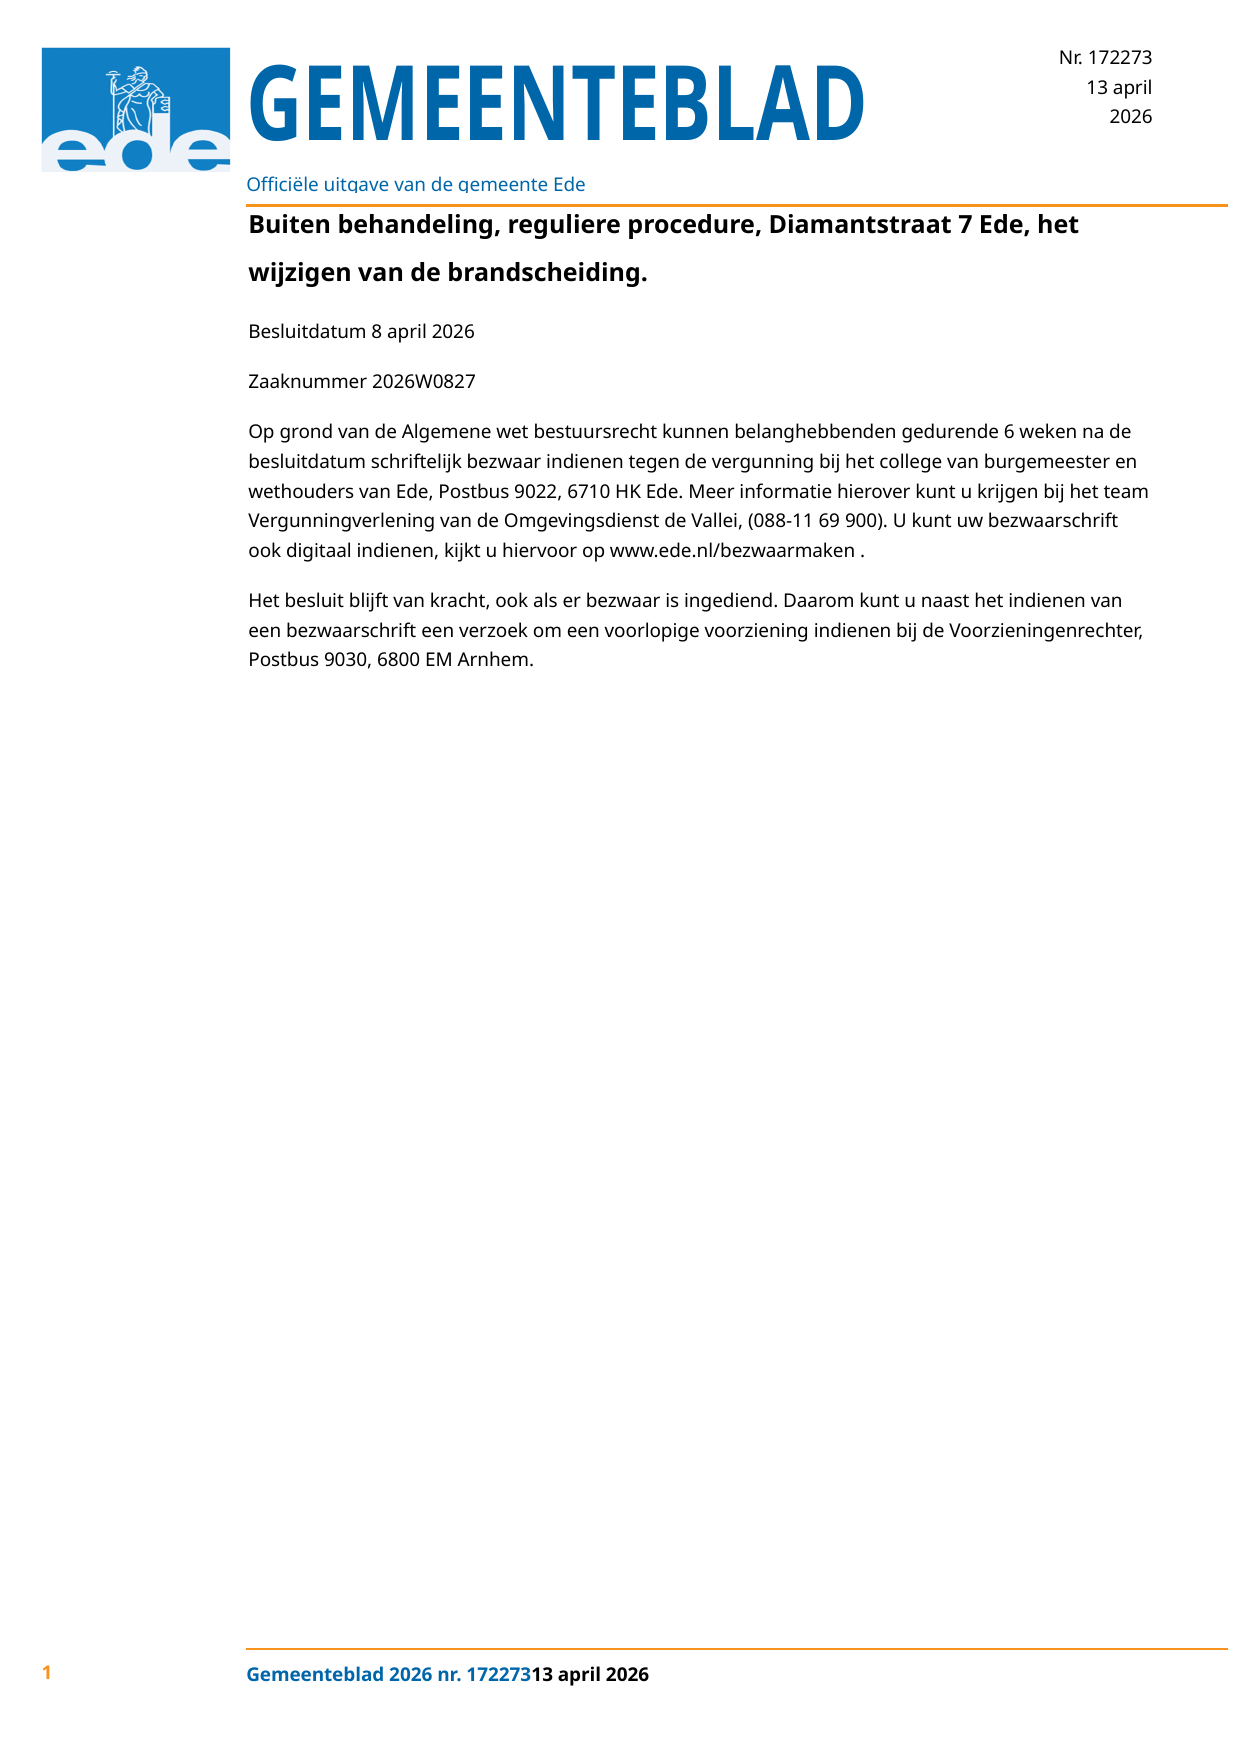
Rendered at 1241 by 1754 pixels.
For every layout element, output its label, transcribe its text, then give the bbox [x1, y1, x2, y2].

text Buiten behandeling, reguliere procedure, Diamantstraat 7 Ede, het wijzigen van de brandscheiding. [248, 207, 1152, 288]
text Het besluit blijft van kracht, ook als er bezwaar is ingediend. Daarom kunt u naast het indienen van een bezwaarschrift een verzoek om een voorlopige voorziening indienen bij de Voorzieningenrechter, Postbus 9030, 6800 EM Arnhem. [248, 587, 1152, 672]
text Zaaknummer 2026W0827 [248, 368, 1152, 394]
text Besluitdatum 8 april 2026 [248, 318, 1152, 344]
text Op grond van de Algemene wet bestuursrecht kunnen belanghebbenden gedurende 6 weken na de besluitdatum schriftelijk bezwaar indienen tegen de vergunning bij het college van burgemeester en wethouders van Ede, Postbus 9022, 6710 HK Ede. Meer informatie hierover kunt u krijgen bij het team Vergunningverlening van de Omgevingsdienst de Vallei, (088-11 69 900). U kunt uw bezwaarschrift ook digitaal indienen, kijkt u hiervoor op www.ede.nl/bezwaarmaken . [248, 419, 1152, 563]
picture [41, 47, 231, 172]
